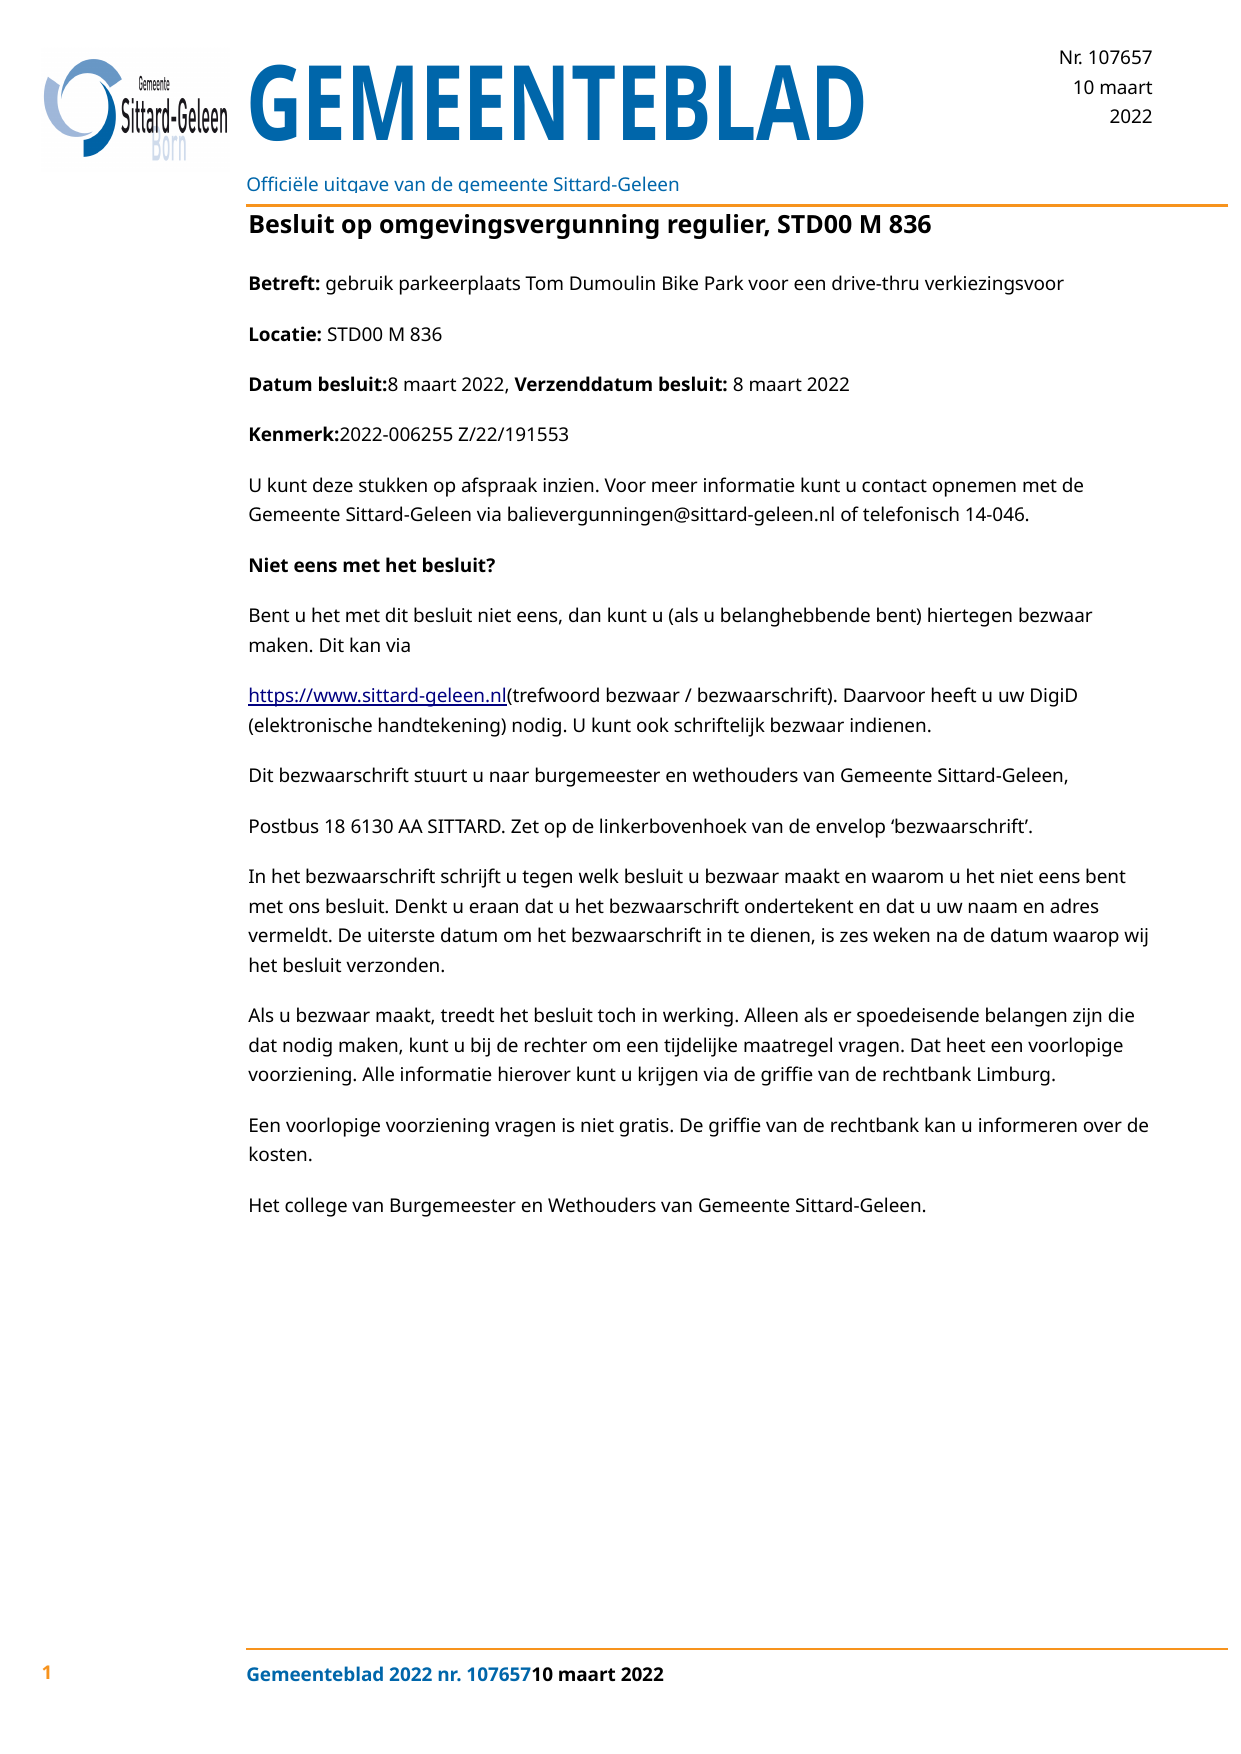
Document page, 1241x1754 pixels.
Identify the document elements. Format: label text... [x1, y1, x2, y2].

text Een voorlopige voorziening vragen is niet gratis. De griffie van de rechtbank kan u informeren over de kosten. [248, 1112, 1152, 1167]
text Dit bezwaarschrift stuurt u naar burgemeester en wethouders van Gemeente Sittard-Geleen, [248, 762, 1152, 788]
text U kunt deze stukken op afspraak inzien. Voor meer informatie kunt u contact opnemen met de Gemeente Sittard-Geleen via balievergunningen@sittard-geleen.nl of telefonisch 14-046. [248, 472, 1152, 527]
text Het college van Burgemeester en Wethouders van Gemeente Sittard-Geleen. [248, 1192, 1152, 1218]
text Kenmerk:2022-006255 Z/22/191553 [248, 422, 1152, 447]
picture [41, 47, 231, 172]
text https://www.sittard-geleen.nl(trefwoord bezwaar / bezwaarschrift). Daarvoor heeft u uw DigiD (elektronische handtekening) nodig. U kunt ook schriftelijk bezwaar indienen. [248, 682, 1152, 738]
text Postbus 18 6130 AA SITTARD. Zet op de linkerbovenhoek van de envelop ‘bezwaarschrift’. [248, 813, 1152, 838]
text Datum besluit:8 maart 2022, Verzenddatum besluit: 8 maart 2022 [248, 371, 1152, 397]
text Besluit op omgevingsvergunning regulier, STD00 M 836 [248, 207, 1152, 241]
text Bent u het met dit besluit niet eens, dan kunt u (als u belanghebbende bent) hiertegen bezwaar maken. Dit kan via [248, 602, 1152, 658]
text Betreft: gebruik parkeerplaats Tom Dumoulin Bike Park voor een drive-thru verkiezingsvoor [248, 270, 1152, 296]
text In het bezwaarschrift schrijft u tegen welk besluit u bezwaar maakt en waarom u het niet eens bent met ons besluit. Denkt u eraan dat u het bezwaarschrift ondertekent en dat u uw naam en adres vermeldt. De uiterste datum om het bezwaarschrift in te dienen, is zes weken na de datum waarop wij het besluit verzonden. [248, 863, 1152, 978]
text Locatie: STD00 M 836 [248, 321, 1152, 346]
text Als u bezwaar maakt, treedt het besluit toch in werking. Alleen als er spoedeisende belangen zijn die dat nodig maken, kunt u bij de rechter om een tijdelijke maatregel vragen. Dat heet een voorlopige voorziening. Alle informatie hierover kunt u krijgen via de griffie van de rechtbank Limburg. [248, 1002, 1152, 1087]
text Niet eens met het besluit? [248, 552, 1152, 578]
